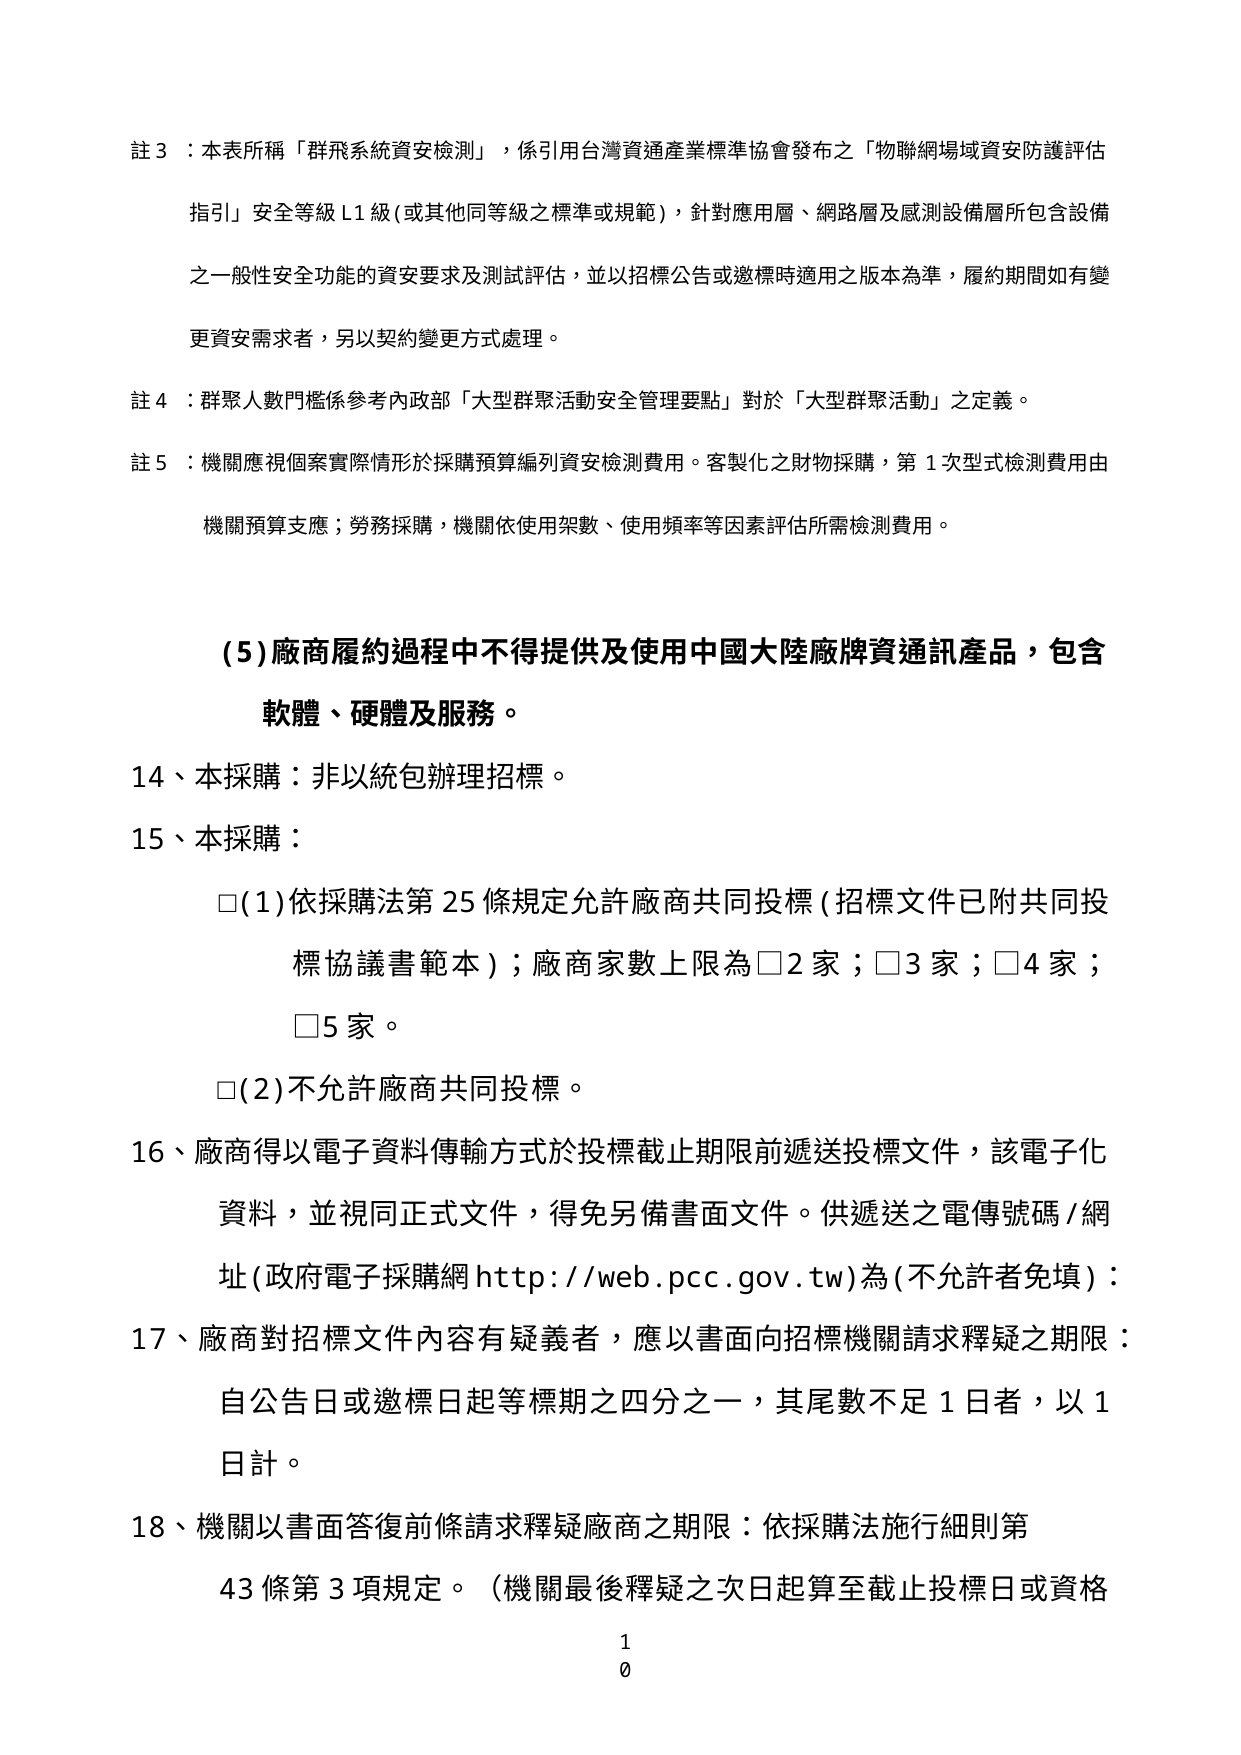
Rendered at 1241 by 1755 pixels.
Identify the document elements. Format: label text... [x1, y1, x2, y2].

list 本採購：非以統包辦理招標。 [130, 733, 1110, 795]
list 廠商得以電子資料傳輸方式於投標截止期限前遞送投標文件，該電子化資料，並視同正式文件，得免另備書面文件。供遞送之電傳號碼/網址(政府電子採購網http://web.pcc.gov.tw)為(不允許者免填)： [130, 1108, 1110, 1295]
text (5)廠商履約過程中不得提供及使用中國大陸廠牌資通訊產品，包含軟體、硬體及服務。 [218, 608, 1110, 733]
list 本採購： [130, 795, 1110, 858]
list 機關以書面答復前條請求釋疑廠商之期限：依採購法施行細則第 [130, 1483, 1110, 1545]
text 註5 ：機關應視個案實際情形於採購預算編列資安檢測費用。客製化之財物採購，第1次型式檢測費用由機關預算支應；勞務採購，機關依使用架數、使用頻率等因素評估所需檢測費用。 [130, 420, 1110, 545]
text 43條第3項規定。（機關最後釋疑之次日起算至截止投標日或資格 [218, 1545, 1110, 1608]
text 註4 ：群聚人數門檻係參考內政部「大型群聚活動安全管理要點」對於「大型群聚活動」之定義。 [130, 358, 1110, 420]
list 廠商對招標文件內容有疑義者，應以書面向招標機關請求釋疑之期限：自公告日或邀標日起等標期之四分之一，其尾數不足1日者，以1日計。 [130, 1295, 1110, 1483]
text 註3 ：本表所稱「群飛系統資安檢測」，係引用台灣資通產業標準協會發布之「物聯網場域資安防護評估指引」安全等級L1級(或其他同等級之標準或規範)，針對應用層、網路層及感測設備層所包含設備之一般性安全功能的資安要求及測試評估，並以招標公告或邀標時適用之版本為準，履約期間如有變更資安需求者，另以契約變更方式處理。 [130, 108, 1110, 358]
text □(2)不允許廠商共同投標。 [217, 1045, 1110, 1108]
text □(1)依採購法第25條規定允許廠商共同投標(招標文件已附共同投標協議書範本)；廠商家數上限為□2家；□3家；□4家；□5家。 [219, 858, 1110, 1045]
